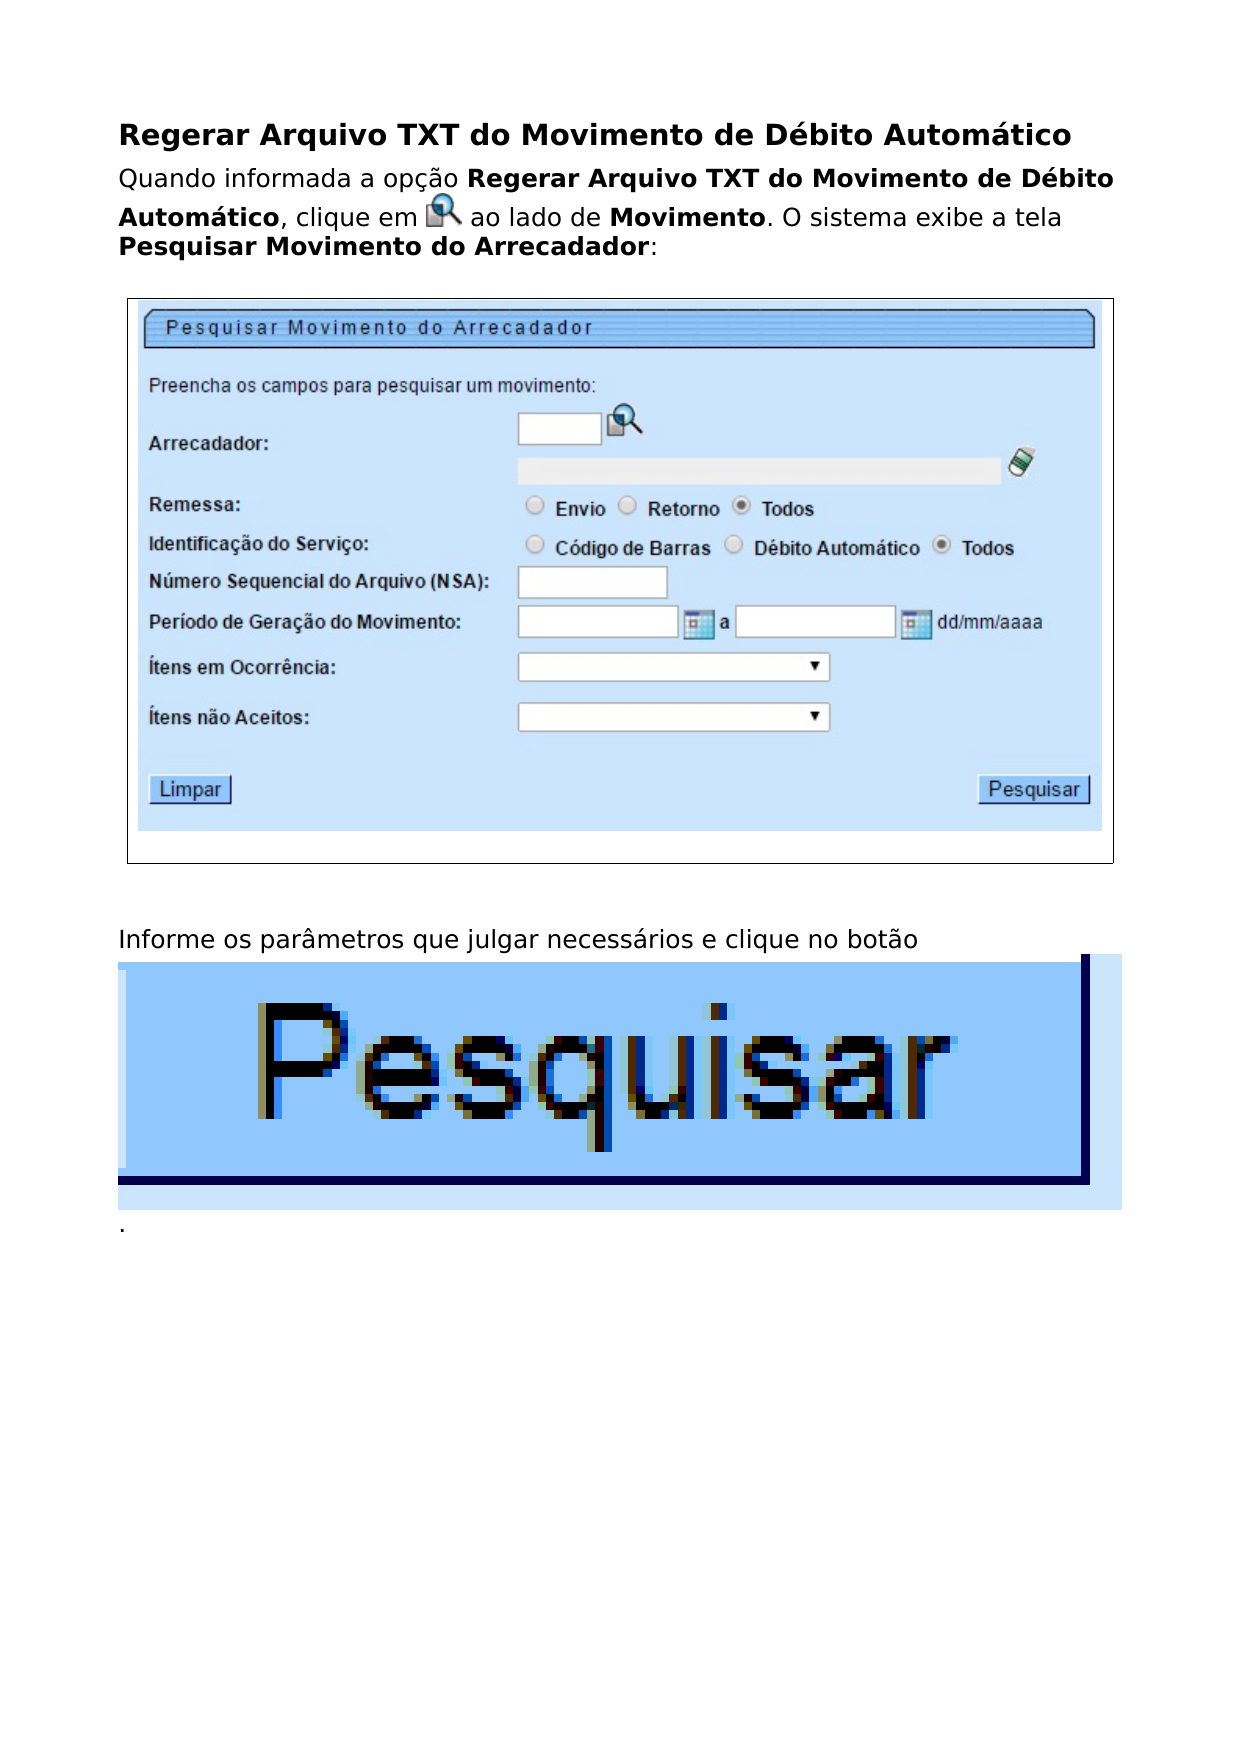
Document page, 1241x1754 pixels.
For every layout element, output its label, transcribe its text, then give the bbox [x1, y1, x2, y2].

text . [118, 1210, 1122, 1238]
picture [138, 300, 1103, 831]
table_header [128, 299, 1113, 863]
text Informe os parâmetros que julgar necessários e clique no botão [118, 925, 1122, 954]
picture [118, 954, 1123, 1210]
text Quando informada a opção Regerar Arquivo TXT do Movimento de Débito Automático, clique em ao lado de Movimento. O sistema exibe a tela Pesquisar Movimento do Arrecadador: [118, 164, 1122, 262]
picture [426, 193, 462, 227]
subtitle Regerar Arquivo TXT do Movimento de Débito Automático [118, 118, 1122, 152]
